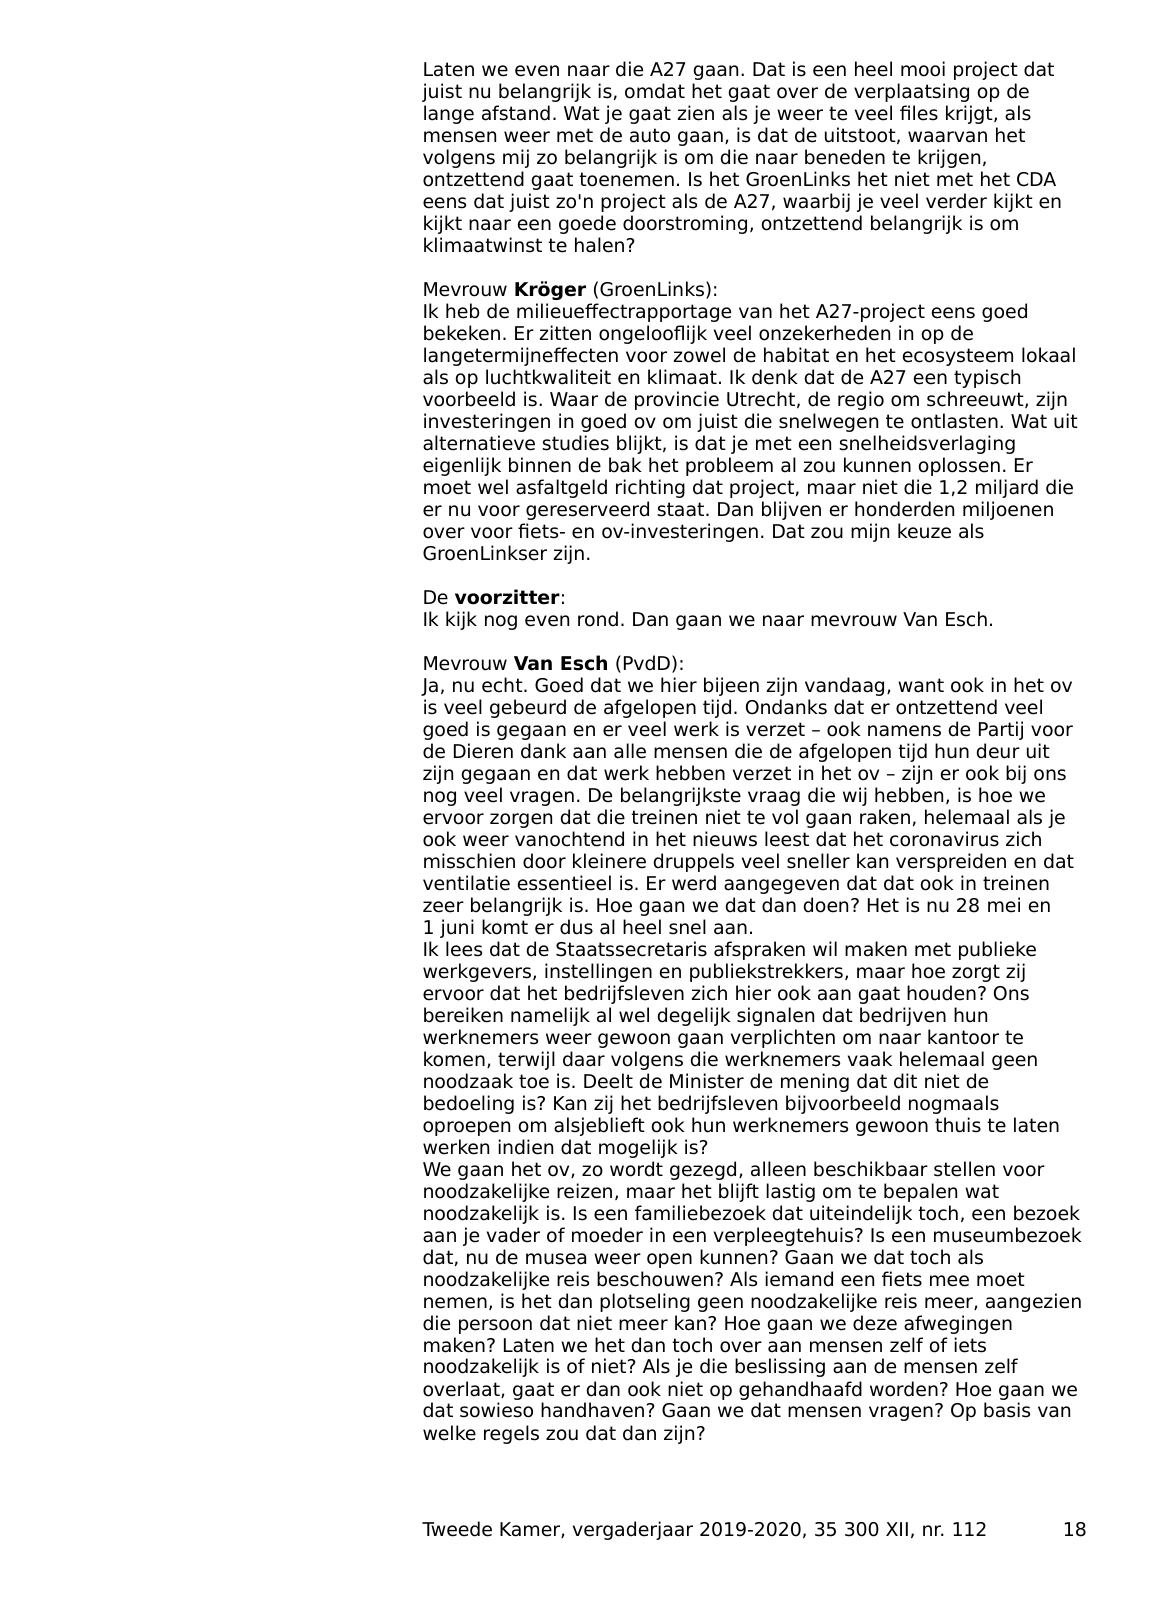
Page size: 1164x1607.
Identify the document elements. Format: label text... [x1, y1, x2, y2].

text Laten we even naar die A27 gaan. Dat is een heel mooi project dat juist nu belangrijk is, omdat het gaat over de verplaatsing op de lange afstand. Wat je gaat zien als je weer te veel files krijgt, als mensen weer met de auto gaan, is dat de uitstoot, waarvan het volgens mij zo belangrijk is om die naar beneden te krijgen, ontzettend gaat toenemen. Is het GroenLinks het niet met het CDA eens dat juist zo'n project als de A27, waarbij je veel verder kijkt en kijkt naar een goede doorstroming, ontzettend belangrijk is om klimaatwinst te halen? [422, 59, 1087, 257]
text Mevrouw Van Esch (PvdD): [422, 653, 1087, 675]
text Ik heb de milieueffectrapportage van het A27-project eens goed bekeken. Er zitten ongelooflijk veel onzekerheden in op de langetermijneffecten voor zowel de habitat en het ecosysteem lokaal als op luchtkwaliteit en klimaat. Ik denk dat de A27 een typisch voorbeeld is. Waar de provincie Utrecht, de regio om schreeuwt, zijn investeringen in goed ov om juist die snelwegen te ontlasten. Wat uit alternatieve studies blijkt, is dat je met een snelheidsverlaging eigenlijk binnen de bak het probleem al zou kunnen oplossen. Er moet wel asfaltgeld richting dat project, maar niet die 1,2 miljard die er nu voor gereserveerd staat. Dan blijven er honderden miljoenen over voor fiets- en ov-investeringen. Dat zou mijn keuze als GroenLinkser zijn. [422, 301, 1087, 565]
text De voorzitter: [422, 587, 1087, 609]
text Mevrouw Kröger (GroenLinks): [422, 279, 1087, 301]
text Ik lees dat de Staatssecretaris afspraken wil maken met publieke werkgevers, instellingen en publiekstrekkers, maar hoe zorgt zij ervoor dat het bedrijfsleven zich hier ook aan gaat houden? Ons bereiken namelijk al wel degelijk signalen dat bedrijven hun werknemers weer gewoon gaan verplichten om naar kantoor te komen, terwijl daar volgens die werknemers vaak helemaal geen noodzaak toe is. Deelt de Minister de mening dat dit niet de bedoeling is? Kan zij het bedrijfsleven bijvoorbeeld nogmaals oproepen om alsjeblieft ook hun werknemers gewoon thuis te laten werken indien dat mogelijk is? [422, 939, 1087, 1159]
text We gaan het ov, zo wordt gezegd, alleen beschikbaar stellen voor noodzakelijke reizen, maar het blijft lastig om te bepalen wat noodzakelijk is. Is een familiebezoek dat uiteindelijk toch, een bezoek aan je vader of moeder in een verpleegtehuis? Is een museumbezoek dat, nu de musea weer open kunnen? Gaan we dat toch als noodzakelijke reis beschouwen? Als iemand een fiets mee moet nemen, is het dan plotseling geen noodzakelijke reis meer, aangezien die persoon dat niet meer kan? Hoe gaan we deze afwegingen maken? Laten we het dan toch over aan mensen zelf of iets noodzakelijk is of niet? Als je die beslissing aan de mensen zelf overlaat, gaat er dan ook niet op gehandhaafd worden? Hoe gaan we dat sowieso handhaven? Gaan we dat mensen vragen? Op basis van welke regels zou dat dan zijn? [422, 1159, 1087, 1444]
text Ik kijk nog even rond. Dan gaan we naar mevrouw Van Esch. [422, 609, 1087, 631]
text Ja, nu echt. Goed dat we hier bijeen zijn vandaag, want ook in het ov is veel gebeurd de afgelopen tijd. Ondanks dat er ontzettend veel goed is gegaan en er veel werk is verzet – ook namens de Partij voor de Dieren dank aan alle mensen die de afgelopen tijd hun deur uit zijn gegaan en dat werk hebben verzet in het ov – zijn er ook bij ons nog veel vragen. De belangrijkste vraag die wij hebben, is hoe we ervoor zorgen dat die treinen niet te vol gaan raken, helemaal als je ook weer vanochtend in het nieuws leest dat het coronavirus zich misschien door kleinere druppels veel sneller kan verspreiden en dat ventilatie essentieel is. Er werd aangegeven dat dat ook in treinen zeer belangrijk is. Hoe gaan we dat dan doen? Het is nu 28 mei en 1 juni komt er dus al heel snel aan. [422, 675, 1087, 939]
